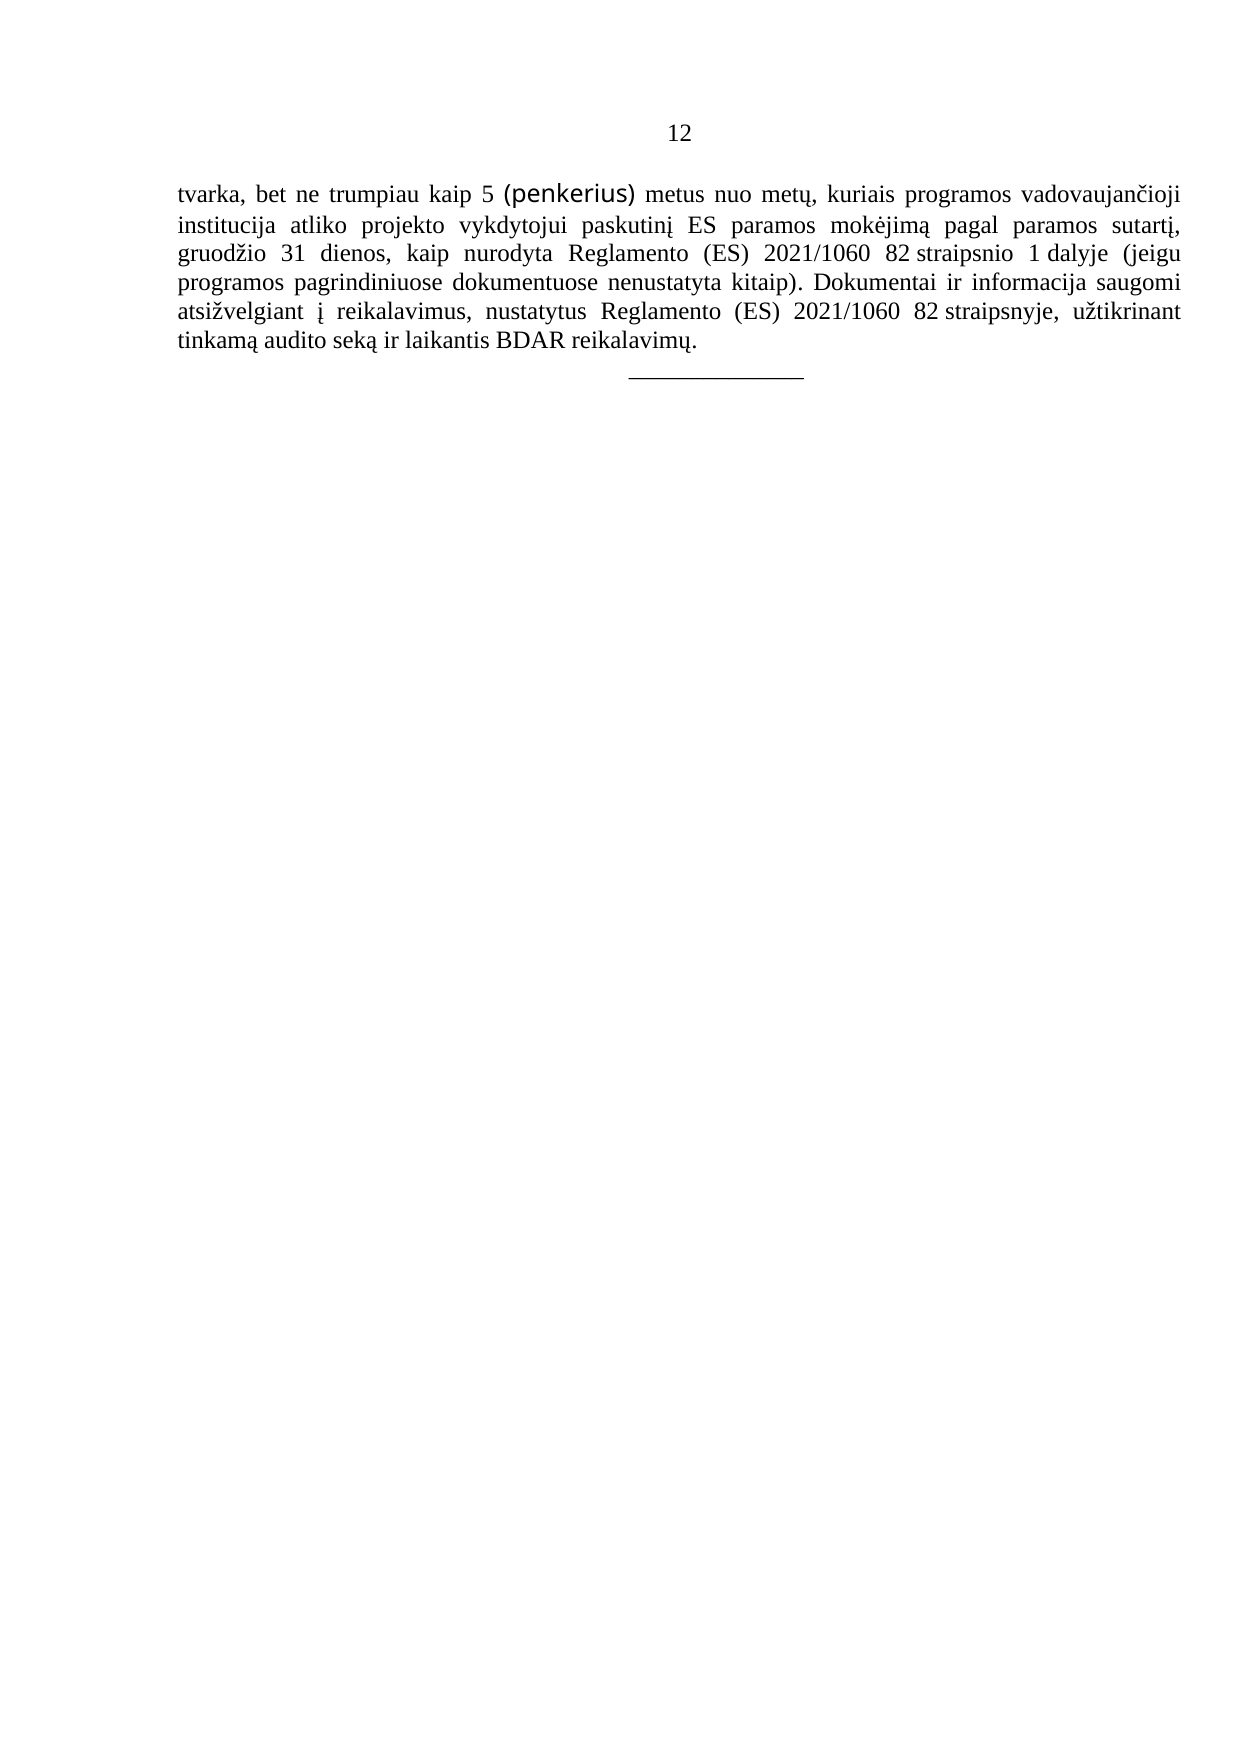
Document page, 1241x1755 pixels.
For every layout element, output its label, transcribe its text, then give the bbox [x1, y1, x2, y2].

text ______________ [177, 353, 1181, 382]
text tvarka, bet ne trumpiau kaip 5 (penkerius) metus nuo metų, kuriais programos vadovaujančioji institucija atliko projekto vykdytojui paskutinį ES paramos mokėjimą pagal paramos sutartį, gruodžio 31 dienos, kaip nurodyta Reglamento (ES) 2021/1060 82 straipsnio 1 dalyje (jeigu programos pagrindiniuose dokumentuose nenustatyta kitaip). Dokumentai ir informacija saugomi atsižvelgiant į reikalavimus, nustatytus Reglamento (ES) 2021/1060 82 straipsnyje, užtikrinant tinkamą audito seką ir laikantis BDAR reikalavimų. [177, 176, 1181, 353]
